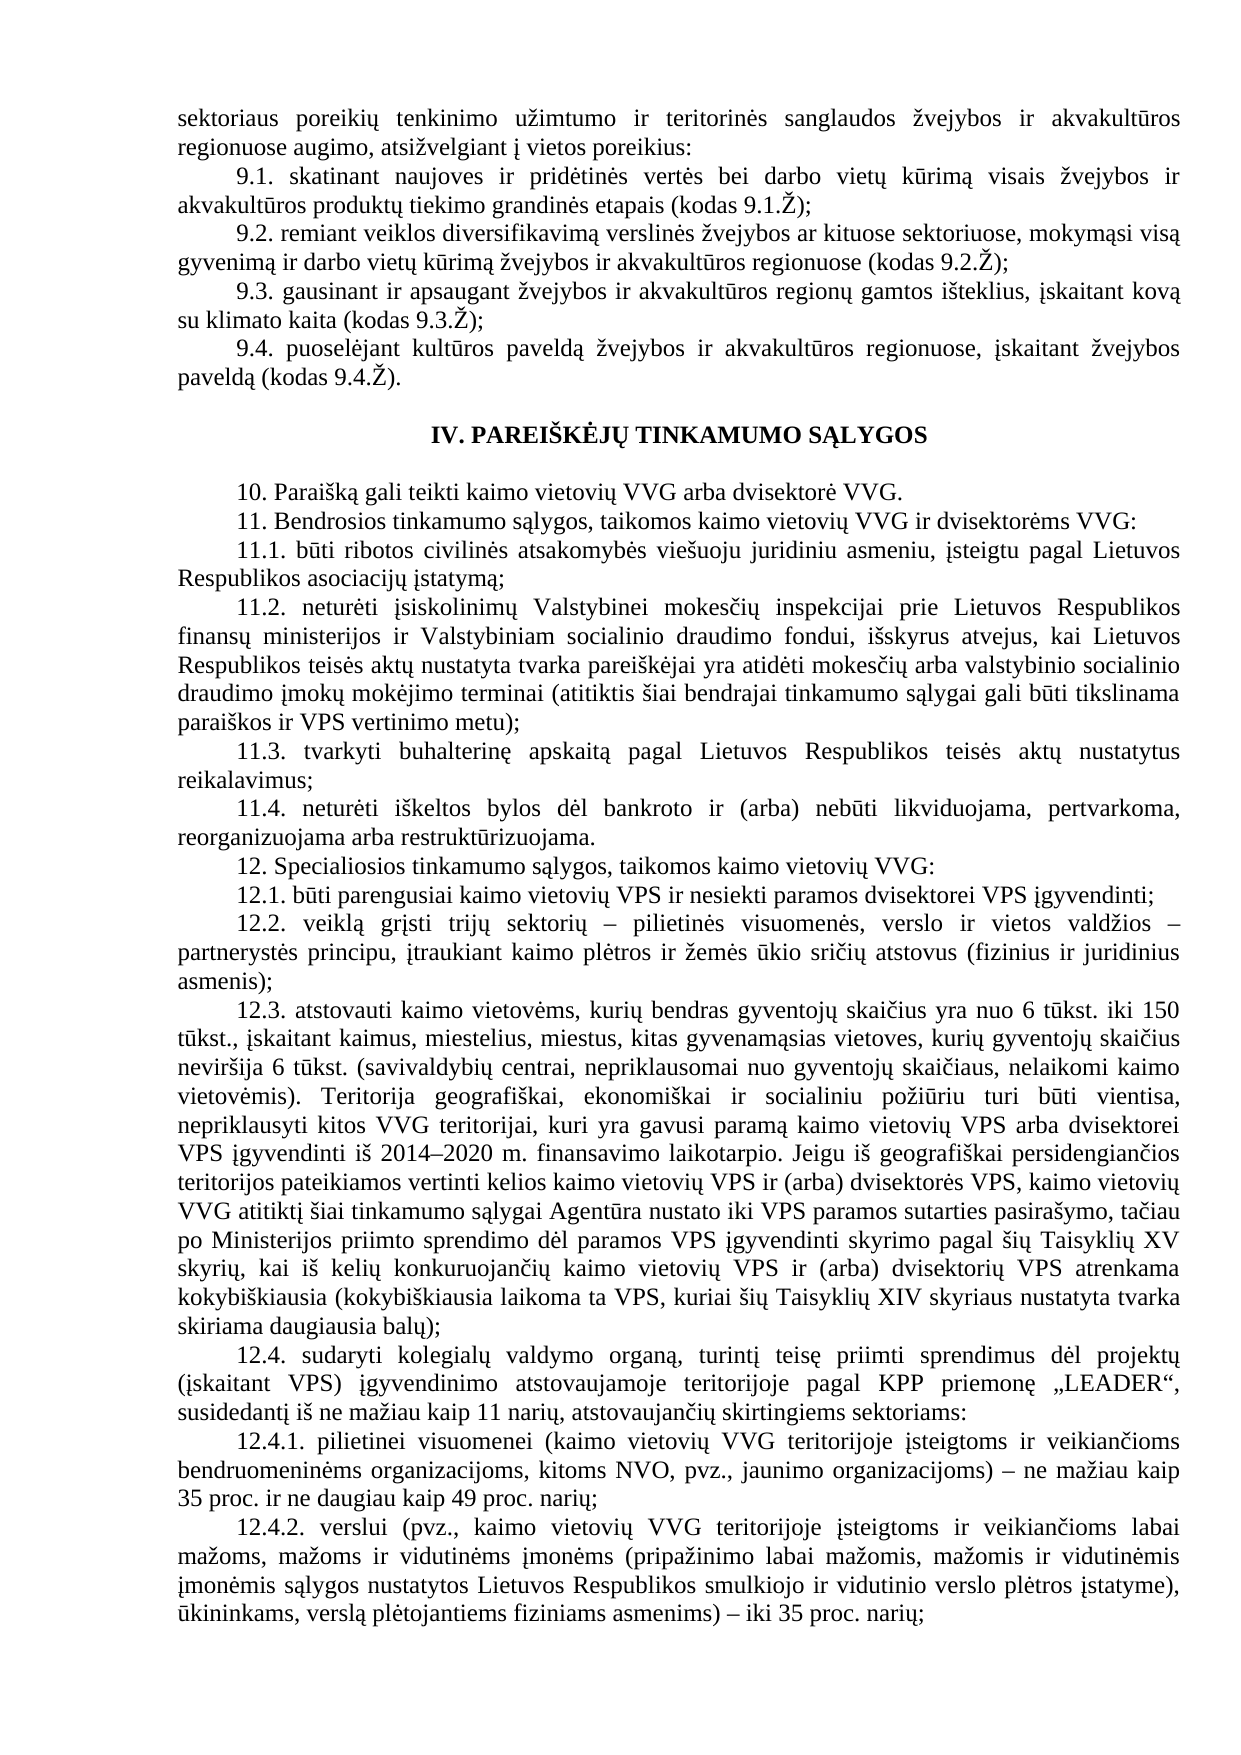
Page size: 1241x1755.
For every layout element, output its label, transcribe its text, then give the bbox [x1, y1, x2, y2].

text 12.4.1. pilietinei visuomenei (kaimo vietovių VVG teritorijoje įsteigtoms ir veikiančioms bendruomeninėms organizacijoms, kitoms NVO, pvz., jaunimo organizacijoms) – ne mažiau kaip 35 proc. ir ne daugiau kaip 49 proc. narių; [177, 1426, 1181, 1512]
text 9.3. gausinant ir apsaugant žvejybos ir akvakultūros regionų gamtos išteklius, įskaitant kovą su klimato kaita (kodas 9.3.Ž); [177, 276, 1181, 333]
text IV. PAREIŠKĖJŲ TINKAMUMO SĄLYGOS [177, 420, 1181, 448]
text 11. Bendrosios tinkamumo sąlygos, taikomos kaimo vietovių VVG ir dvisektorėms VVG: [177, 506, 1181, 535]
text 12. Specialiosios tinkamumo sąlygos, taikomos kaimo vietovių VVG: [177, 851, 1181, 880]
text 12.1. būti parengusiai kaimo vietovių VPS ir nesiekti paramos dvisektorei VPS įgyvendinti; [177, 880, 1181, 908]
text 9.2. remiant veiklos diversifikavimą verslinės žvejybos ar kituose sektoriuose, mokymąsi visą gyvenimą ir darbo vietų kūrimą žvejybos ir akvakultūros regionuose (kodas 9.2.Ž); [177, 218, 1181, 276]
text 10. Paraišką gali teikti kaimo vietovių VVG arba dvisektorė VVG. [177, 477, 1181, 506]
text 11.3. tvarkyti buhalterinę apskaitą pagal Lietuvos Respublikos teisės aktų nustatytus reikalavimus; [177, 736, 1181, 793]
text sektoriaus poreikių tenkinimo užimtumo ir teritorinės sanglaudos žvejybos ir akvakultūros regionuose augimo, atsižvelgiant į vietos poreikius: [177, 103, 1181, 161]
text 12.2. veiklą grįsti trijų sektorių – pilietinės visuomenės, verslo ir vietos valdžios – partnerystės principu, įtraukiant kaimo plėtros ir žemės ūkio sričių atstovus (fizinius ir juridinius asmenis); [177, 908, 1181, 995]
text 9.4. puoselėjant kultūros paveldą žvejybos ir akvakultūros regionuose, įskaitant žvejybos paveldą (kodas 9.4.Ž). [177, 333, 1181, 391]
text 11.1. būti ribotos civilinės atsakomybės viešuoju juridiniu asmeniu, įsteigtu pagal Lietuvos Respublikos asociacijų įstatymą; [177, 535, 1181, 592]
text 9.1. skatinant naujoves ir pridėtinės vertės bei darbo vietų kūrimą visais žvejybos ir akvakultūros produktų tiekimo grandinės etapais (kodas 9.1.Ž); [177, 161, 1181, 218]
text 12.3. atstovauti kaimo vietovėms, kurių bendras gyventojų skaičius yra nuo 6 tūkst. iki 150 tūkst., įskaitant kaimus, miestelius, miestus, kitas gyvenamąsias vietoves, kurių gyventojų skaičius neviršija 6 tūkst. (savivaldybių centrai, nepriklausomai nuo gyventojų skaičiaus, nelaikomi kaimo vietovėmis). Teritorija geografiškai, ekonomiškai ir socialiniu požiūriu turi būti vientisa, nepriklausyti kitos VVG teritorijai, kuri yra gavusi paramą kaimo vietovių VPS arba dvisektorei VPS įgyvendinti iš 2014–2020 m. finansavimo laikotarpio. Jeigu iš geografiškai persidengiančios teritorijos pateikiamos vertinti kelios kaimo vietovių VPS ir (arba) dvisektorės VPS, kaimo vietovių VVG atitiktį šiai tinkamumo sąlygai Agentūra nustato iki VPS paramos sutarties pasirašymo, tačiau po Ministerijos priimto sprendimo dėl paramos VPS įgyvendinti skyrimo pagal šių Taisyklių XV skyrių, kai iš kelių konkuruojančių kaimo vietovių VPS ir (arba) dvisektorių VPS atrenkama kokybiškiausia (kokybiškiausia laikoma ta VPS, kuriai šių Taisyklių XIV skyriaus nustatyta tvarka skiriama daugiausia balų); [177, 995, 1181, 1340]
text 12.4.2. verslui (pvz., kaimo vietovių VVG teritorijoje įsteigtoms ir veikiančioms labai mažoms, mažoms ir vidutinėms įmonėms (pripažinimo labai mažomis, mažomis ir vidutinėmis įmonėmis sąlygos nustatytos Lietuvos Respublikos smulkiojo ir vidutinio verslo plėtros įstatyme), ūkininkams, verslą plėtojantiems fiziniams asmenims) – iki 35 proc. narių; [177, 1512, 1181, 1627]
text 12.4. sudaryti kolegialų valdymo organą, turintį teisę priimti sprendimus dėl projektų (įskaitant VPS) įgyvendinimo atstovaujamoje teritorijoje pagal KPP priemonę „LEADER“, susidedantį iš ne mažiau kaip 11 narių, atstovaujančių skirtingiems sektoriams: [177, 1340, 1181, 1426]
text 11.2. neturėti įsiskolinimų Valstybinei mokesčių inspekcijai prie Lietuvos Respublikos finansų ministerijos ir Valstybiniam socialinio draudimo fondui, išskyrus atvejus, kai Lietuvos Respublikos teisės aktų nustatyta tvarka pareiškėjai yra atidėti mokesčių arba valstybinio socialinio draudimo įmokų mokėjimo terminai (atitiktis šiai bendrajai tinkamumo sąlygai gali būti tikslinama paraiškos ir VPS vertinimo metu); [177, 592, 1181, 736]
text 11.4. neturėti iškeltos bylos dėl bankroto ir (arba) nebūti likviduojama, pertvarkoma, reorganizuojama arba restruktūrizuojama. [177, 793, 1181, 851]
